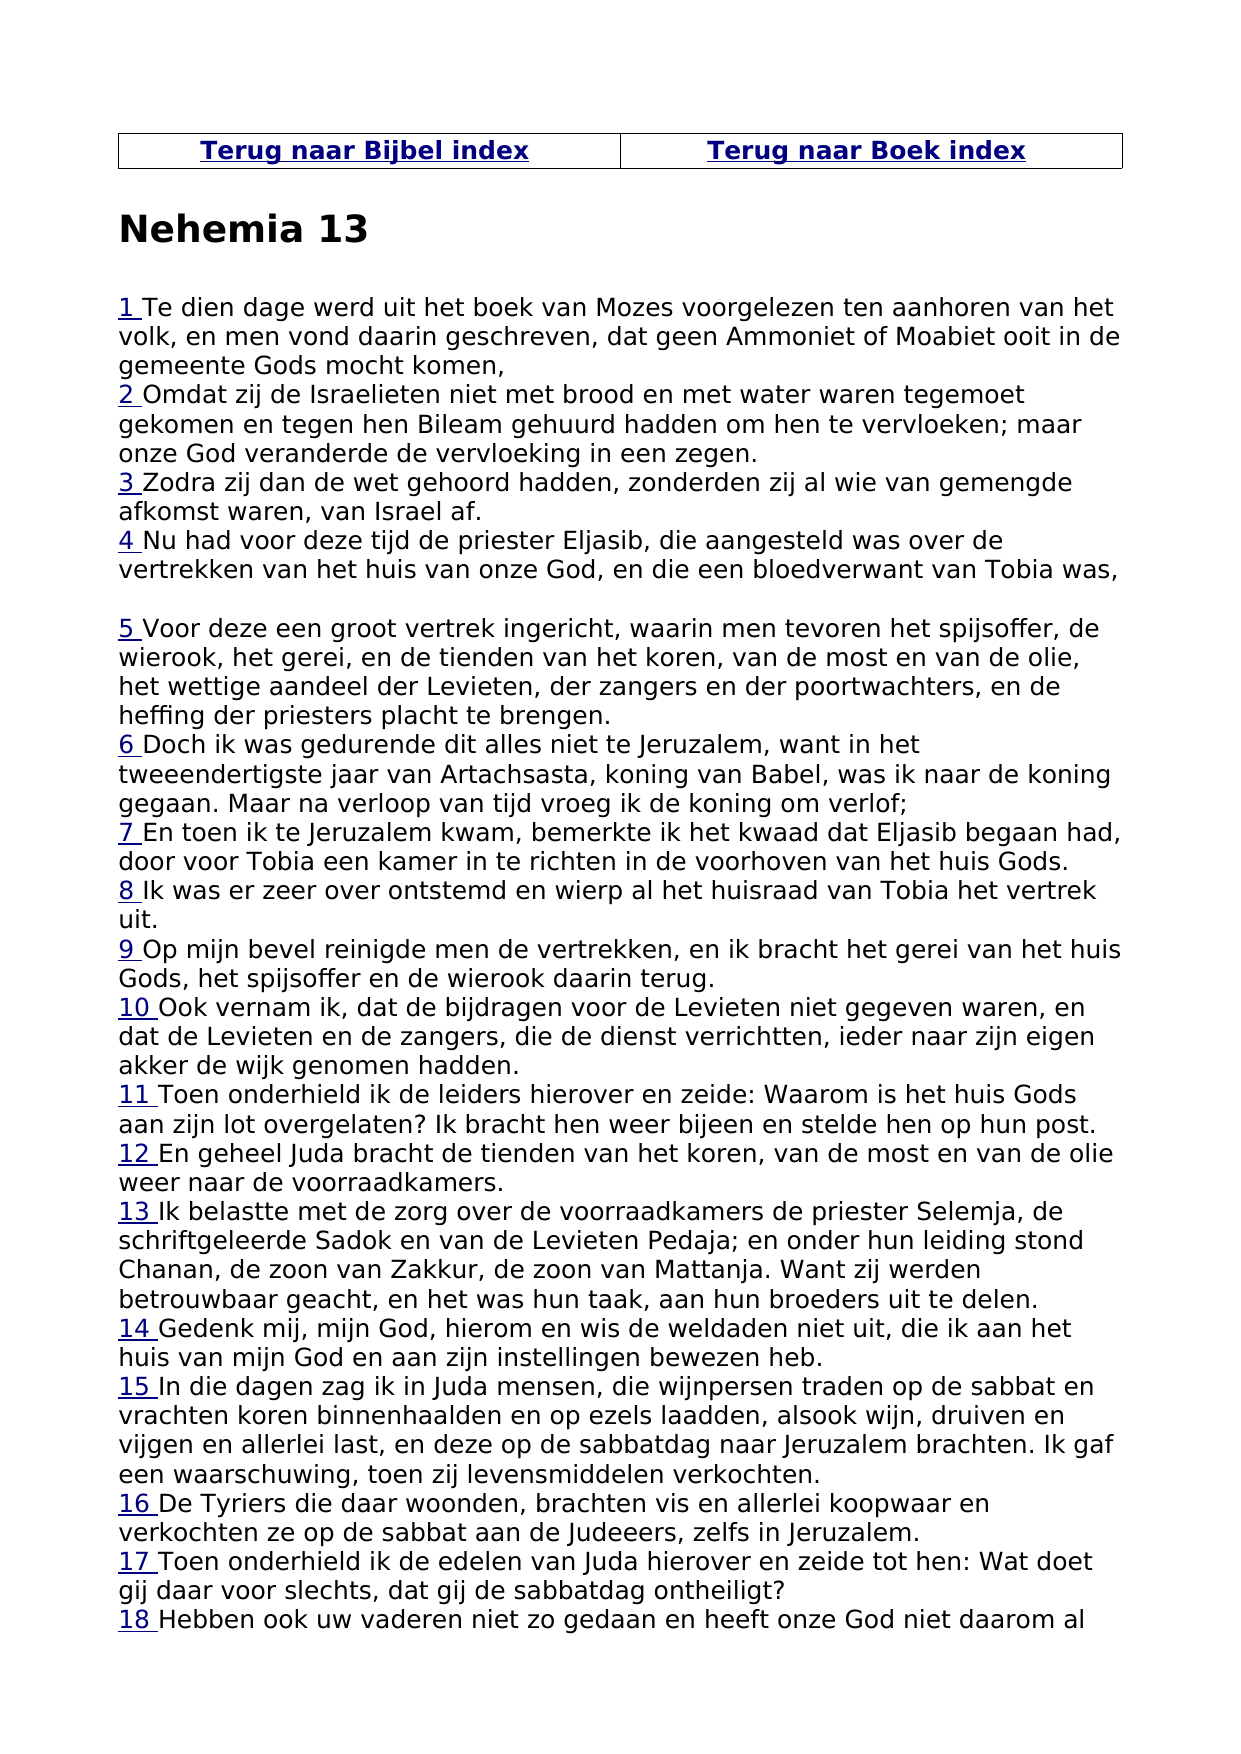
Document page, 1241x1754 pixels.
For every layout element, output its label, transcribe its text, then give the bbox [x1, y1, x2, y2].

subtitle Nehemia 13 [118, 208, 1122, 252]
table_header Terug naar Bijbel index [119, 134, 620, 168]
table_header Terug naar Boek index [621, 134, 1122, 168]
text 1 Te dien dage werd uit het boek van Mozes voorgelezen ten aanhoren van het volk, en men vond daarin geschreven, dat geen Ammoniet of Moabiet ooit in de gemeente Gods mocht komen, 2 Omdat zij de Israelieten niet met brood en met water waren tegemoet gekomen en tegen hen Bileam gehuurd hadden om hen te vervloeken; maar onze God veranderde de vervloeking in een zegen. 3 Zodra zij dan de wet gehoord hadden, zonderden zij al wie van gemengde afkomst waren, van Israel af. 4 Nu had voor deze tijd de priester Eljasib, die aangesteld was over de vertrekken van het huis van onze God, en die een bloedverwant van Tobia was, 5 Voor deze een groot vertrek ingericht, waarin men tevoren het spijsoffer, de wierook, het gerei, en de tienden van het koren, van de most en van de olie, het wettige aandeel der Levieten, der zangers en der poortwachters, en de heffing der priesters placht te brengen. 6 Doch ik was gedurende dit alles niet te Jeruzalem, want in het tweeendertigste jaar van Artachsasta, koning van Babel, was ik naar de koning gegaan. Maar na verloop van tijd vroeg ik de koning om verlof; 7 En toen ik te Jeruzalem kwam, bemerkte ik het kwaad dat Eljasib begaan had, door voor Tobia een kamer in te richten in de voorhoven van het huis Gods. 8 Ik was er zeer over ontstemd en wierp al het huisraad van Tobia het vertrek uit. 9 Op mijn bevel reinigde men de vertrekken, en ik bracht het gerei van het huis Gods, het spijsoffer en de wierook daarin terug. 10 Ook vernam ik, dat de bijdragen voor de Levieten niet gegeven waren, en dat de Levieten en de zangers, die de dienst verrichtten, ieder naar zijn eigen akker de wijk genomen hadden. 11 Toen onderhield ik de leiders hierover en zeide: Waarom is het huis Gods aan zijn lot overgelaten? Ik bracht hen weer bijeen en stelde hen op hun post. 12 En geheel Juda bracht de tienden van het koren, van de most en van de olie weer naar de voorraadkamers. 13 Ik belastte met de zorg over de voorraadkamers de priester Selemja, de schriftgeleerde Sadok en van de Levieten Pedaja; en onder hun leiding stond Chanan, de zoon van Zakkur, de zoon van Mattanja. Want zij werden betrouwbaar geacht, en het was hun taak, aan hun broeders uit te delen. 14 Gedenk mij, mijn God, hierom en wis de weldaden niet uit, die ik aan het huis van mijn God en aan zijn instellingen bewezen heb. 15 In die dagen zag ik in Juda mensen, die wijnpersen traden op de sabbat en vrachten koren binnenhaalden en op ezels laadden, alsook wijn, druiven en vijgen en allerlei last, en deze op de sabbatdag naar Jeruzalem brachten. Ik gaf een waarschuwing, toen zij levensmiddelen verkochten. 16 De Tyriers die daar woonden, brachten vis en allerlei koopwaar en verkochten ze op de sabbat aan de Judeeers, zelfs in Jeruzalem. 17 Toen onderhield ik de edelen van Juda hierover en zeide tot hen: Wat doet gij daar voor slechts, dat gij de sabbatdag ontheiligt? 18 Hebben ook uw vaderen niet zo gedaan en heeft onze God niet daarom al [118, 264, 1122, 1635]
